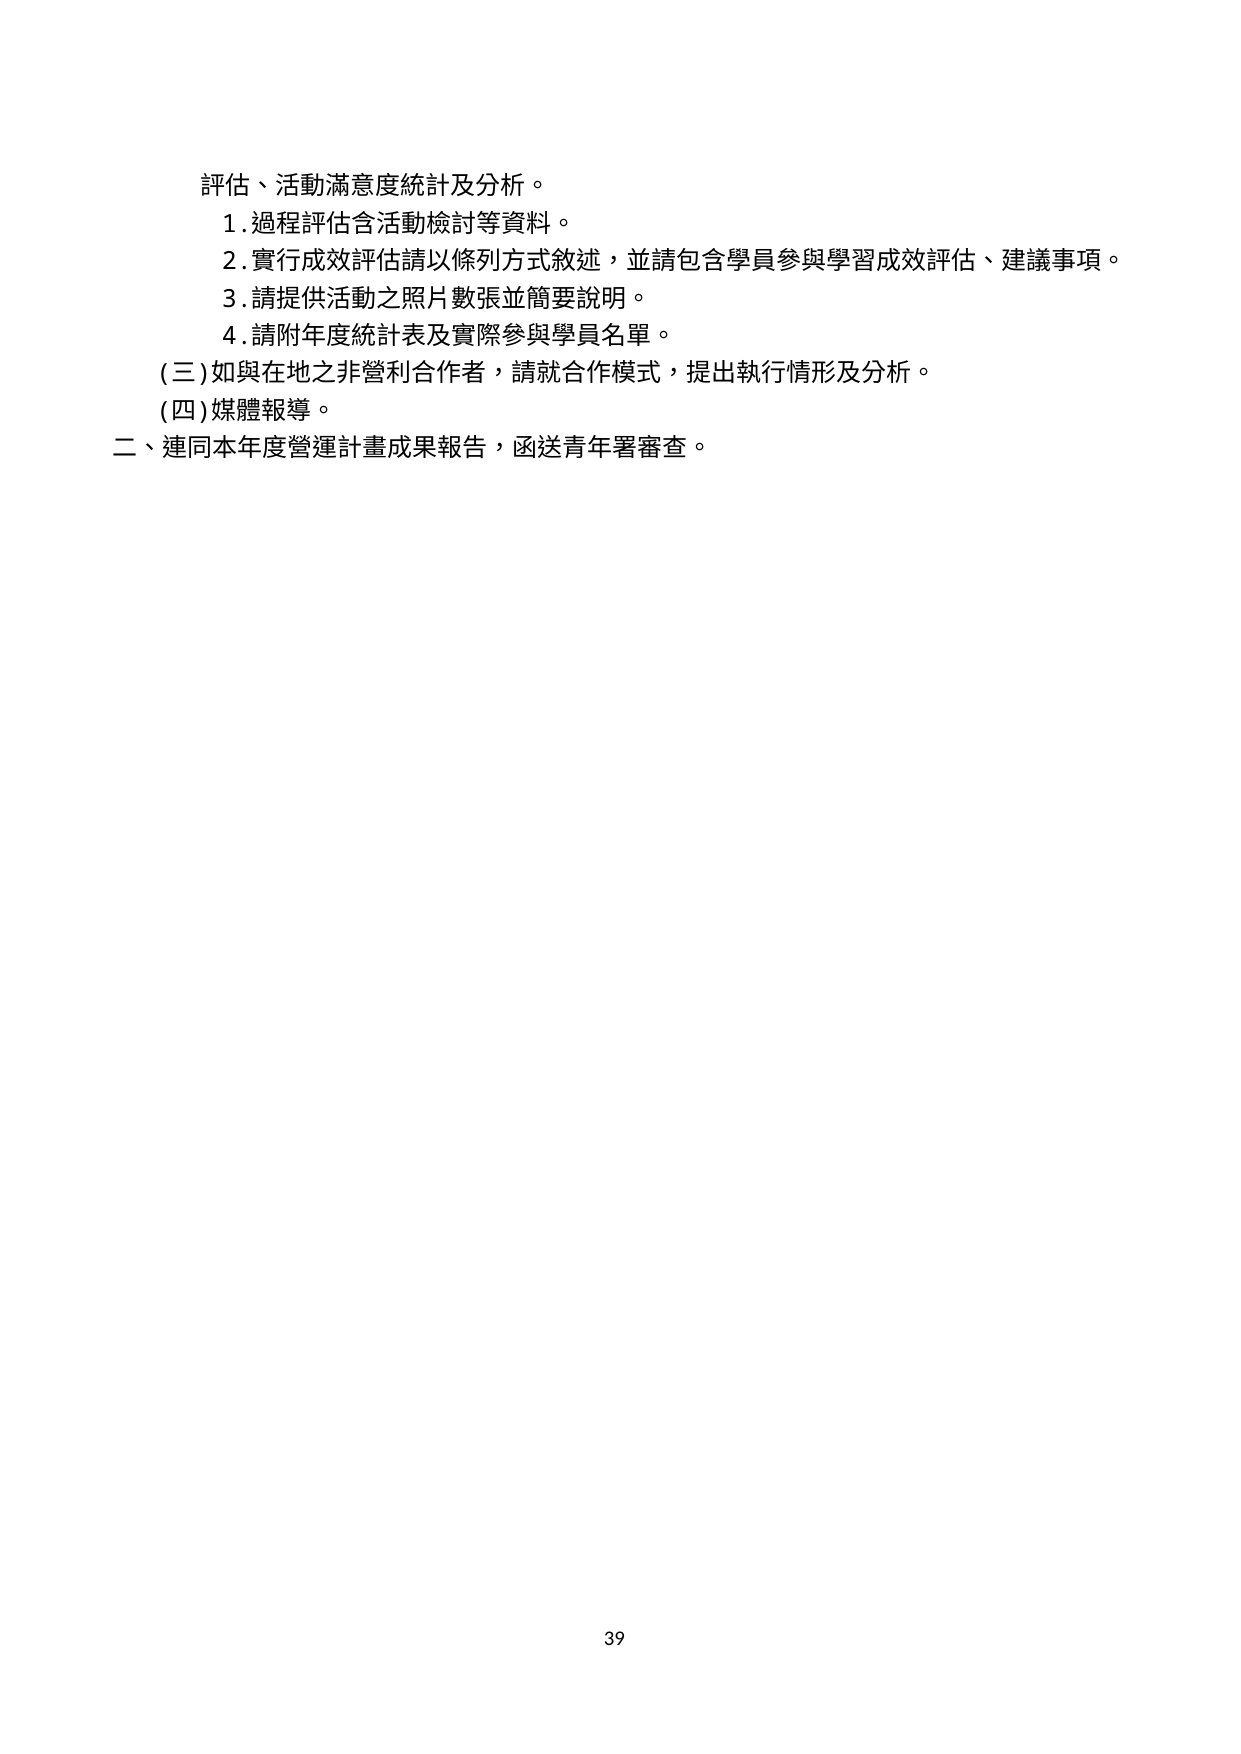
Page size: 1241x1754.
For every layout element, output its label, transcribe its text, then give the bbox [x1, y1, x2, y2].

text 4.請附年度統計表及實際參與學員名單。 [222, 314, 1116, 352]
text 2.實行成效評估請以條列方式敘述，並請包含學員參與學習成效評估、建議事項。 [222, 239, 1116, 277]
text (三)如與在地之非營利合作者，請就合作模式，提出執行情形及分析。 [156, 352, 1116, 389]
text 評估、活動滿意度統計及分析。 [156, 164, 1116, 202]
text 3.請提供活動之照片數張並簡要說明。 [222, 277, 1116, 314]
text (四)媒體報導。 [156, 389, 1116, 427]
list 連同本年度營運計畫成果報告，函送青年署審查。 [112, 427, 1116, 464]
text 1.過程評估含活動檢討等資料。 [222, 202, 1116, 239]
